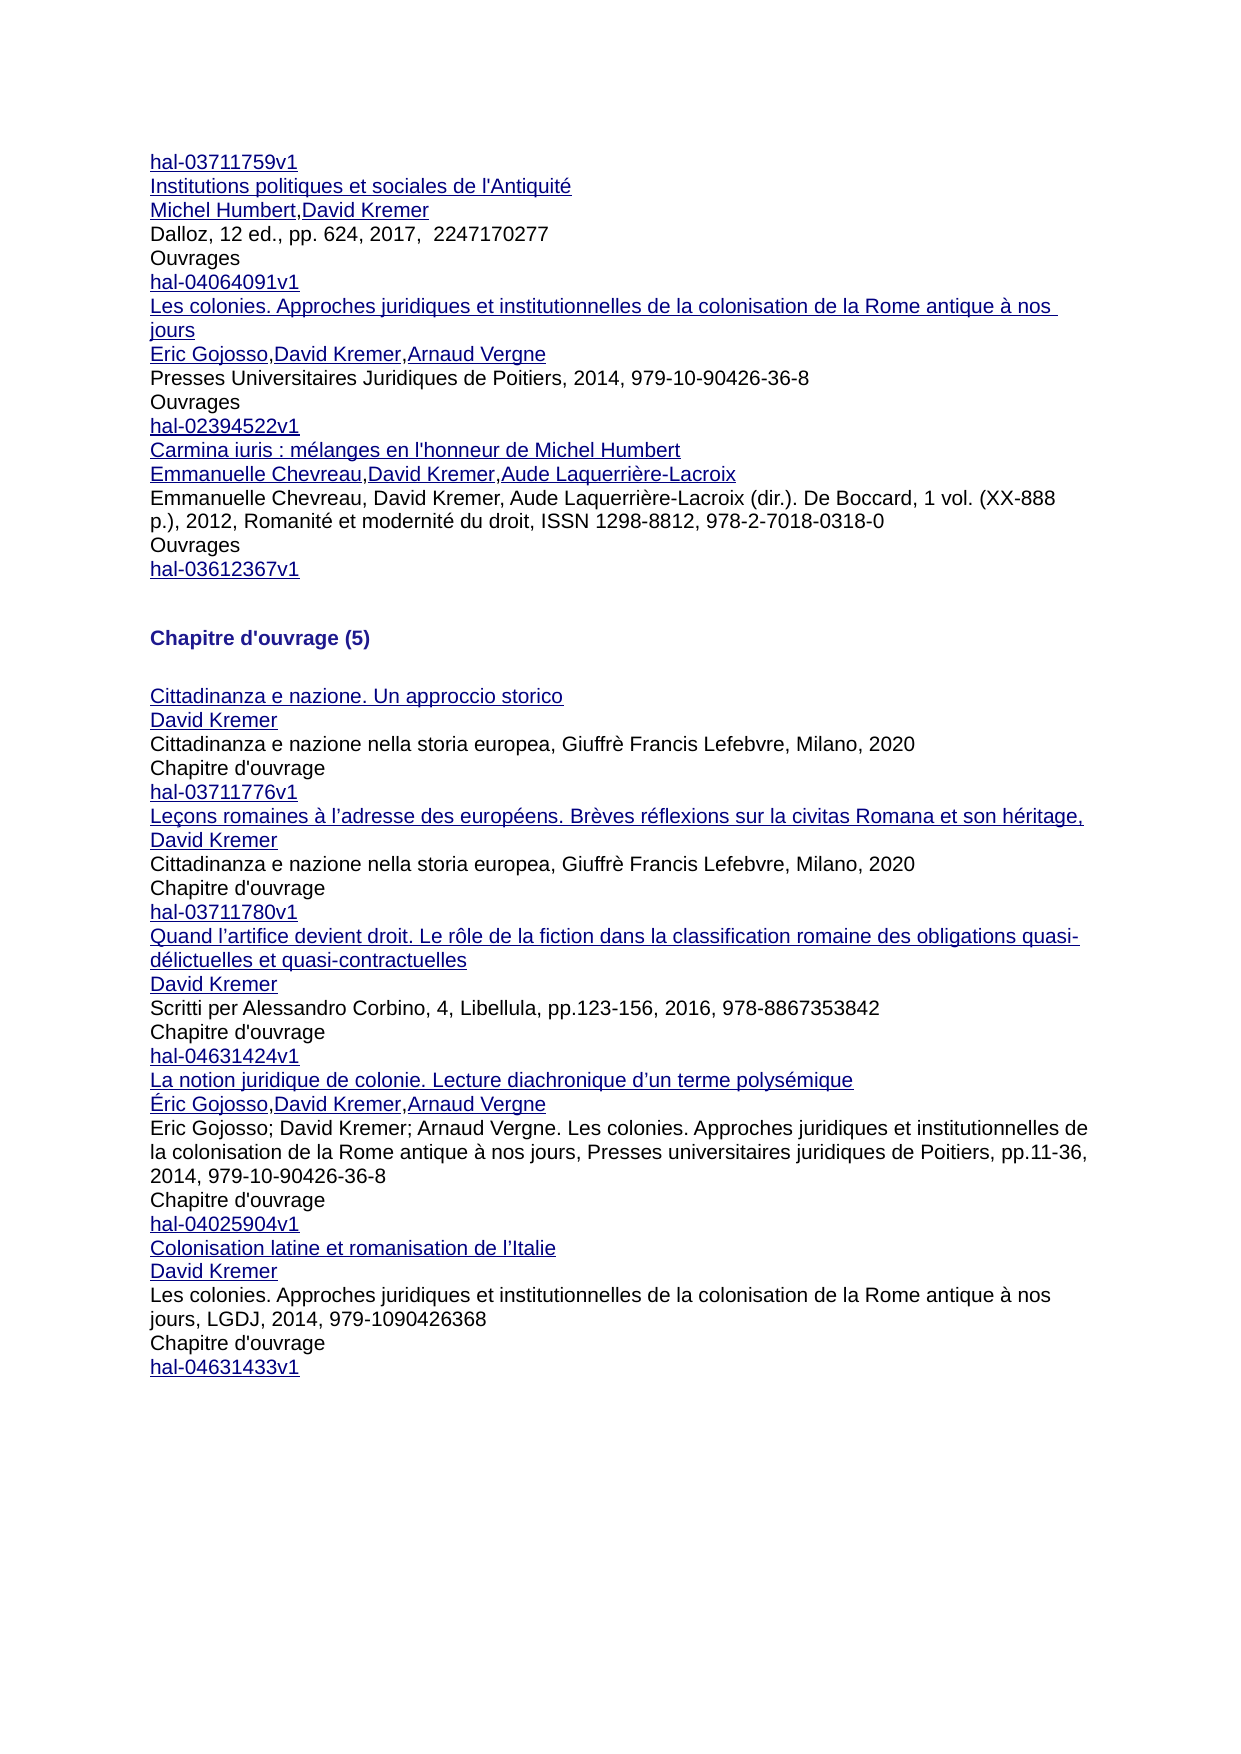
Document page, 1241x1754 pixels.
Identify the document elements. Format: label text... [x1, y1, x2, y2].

table_cell Les colonies. Approches juridiques et institutionnelles de la colonisation de la Rome antique à nos jours Eric Gojosso,David Kremer,Arnaud Vergne Presses Universitaires Juridiques de Poitiers, 2014, 979-10-90426-36-8 Ouvrages hal-02394522v1 [150, 294, 1090, 437]
table_header Cittadinanza e nazione. Un approccio storico David Kremer Cittadinanza e nazione nella storia europea, Giuffrè Francis Lefebvre, Milano, 2020 Chapitre d'ouvrage hal-03711776v1 [150, 684, 1090, 804]
subtitle Chapitre d'ouvrage (5) [150, 626, 1090, 650]
table_cell La notion juridique de colonie. Lecture diachronique d’un terme polysémique Éric Gojosso,David Kremer,Arnaud Vergne Eric Gojosso; David Kremer; Arnaud Vergne. Les colonies. Approches juridiques et institutionnelles de la colonisation de la Rome antique à nos jours, Presses universitaires juridiques de Poitiers, pp.11-36, 2014, 979-10-90426-36-8 Chapitre d'ouvrage hal-04025904v1 [150, 1068, 1090, 1235]
table_cell Leçons romaines à l’adresse des européens. Brèves réflexions sur la civitas Romana et son héritage, David Kremer Cittadinanza e nazione nella storia europea, Giuffrè Francis Lefebvre, Milano, 2020 Chapitre d'ouvrage hal-03711780v1 [150, 804, 1090, 924]
table_cell Institutions politiques et sociales de l'Antiquité Michel Humbert,David Kremer Dalloz, 12 ed., pp.‎ 624, 2017, ‎ 2247170277 Ouvrages hal-04064091v1 [150, 174, 1090, 294]
table_cell hal-03711759v1 [150, 150, 1090, 174]
table_cell Quand l’artifice devient droit. Le rôle de la fiction dans la classification romaine des obligations quasi-délictuelles et quasi-contractuelles David Kremer Scritti per Alessandro Corbino, 4, Libellula, pp.123-156, 2016, 978-8867353842 Chapitre d'ouvrage hal-04631424v1 [150, 924, 1090, 1068]
table_cell Carmina iuris : mélanges en l'honneur de Michel Humbert Emmanuelle Chevreau,David Kremer,Aude Laquerrière-Lacroix Emmanuelle Chevreau, David Kremer, Aude Laquerrière-Lacroix (dir.). De Boccard, 1 vol. (XX-888 p.), 2012, Romanité et modernité du droit, ISSN 1298-8812, 978-2-7018-0318-0 Ouvrages hal-03612367v1 [150, 438, 1090, 581]
table_cell Colonisation latine et romanisation de l’Italie David Kremer Les colonies. Approches juridiques et institutionnelles de la colonisation de la Rome antique à nos jours, LGDJ, 2014, 979-1090426368 Chapitre d'ouvrage hal-04631433v1 [150, 1235, 1090, 1379]
